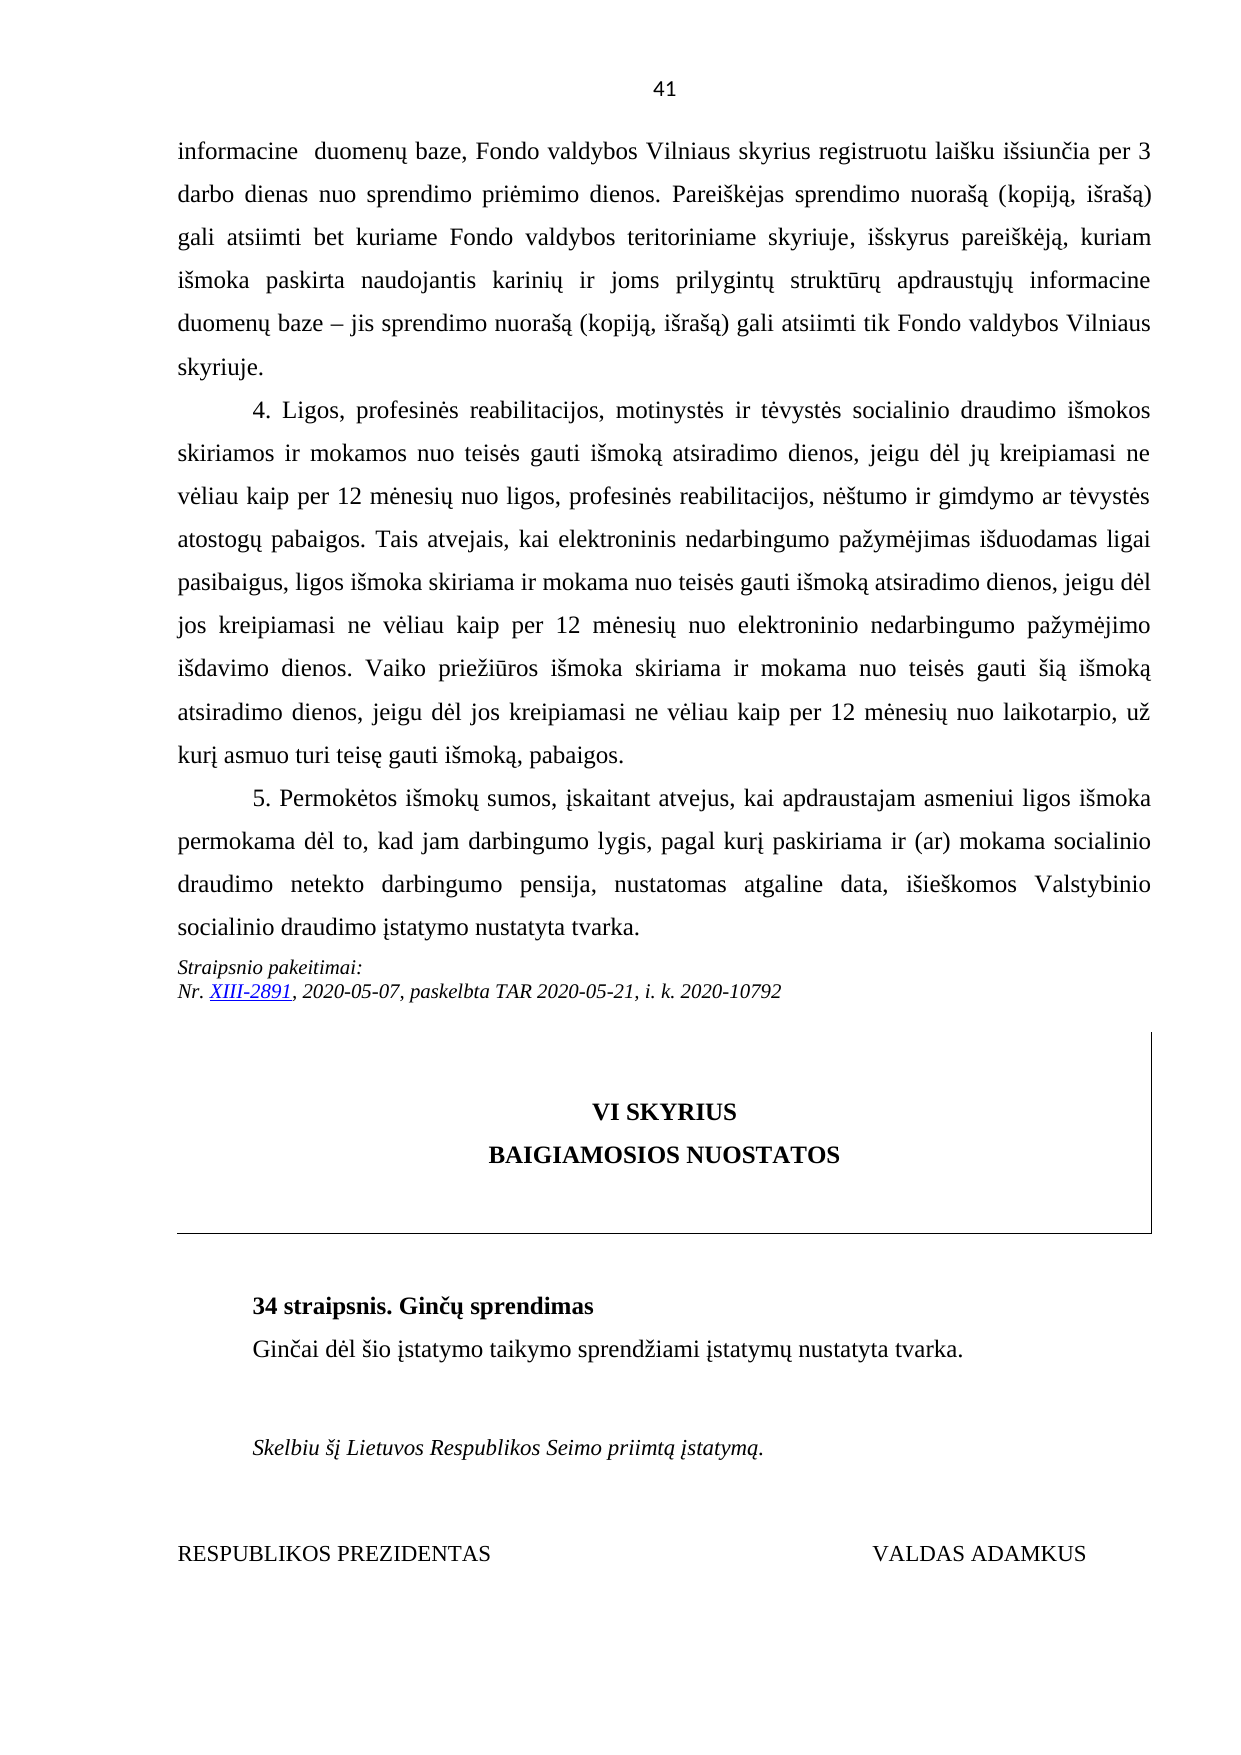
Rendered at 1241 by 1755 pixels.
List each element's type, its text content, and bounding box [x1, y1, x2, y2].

text 34 straipsnis. Ginčų sprendimas [177, 1291, 1152, 1319]
text Nr. XIII-2891, 2020-05-07, paskelbta TAR 2020-05-21, i. k. 2020-10792 [177, 979, 1152, 1003]
text VI SKYRIUS [177, 1032, 1151, 1075]
text Ginčai dėl šio įstatymo taikymo sprendžiami įstatymų nustatyta tvarka. [177, 1334, 1152, 1363]
text BAIGIAMOSIOS NUOSTATOS [177, 1075, 1152, 1233]
text Skelbiu šį Lietuvos Respublikos Seimo priimtą įstatymą. [177, 1434, 1157, 1461]
text RESPUBLIKOS PREZIDENTAS VALDAS ADAMKUS [177, 1540, 1157, 1566]
text 4. Ligos, profesinės reabilitacijos, motinystės ir tėvystės socialinio draudimo išmokos skiriamos ir mokamos nuo teisės gauti išmoką atsiradimo dienos, jeigu dėl jų kreipiamasi ne vėliau kaip per 12 mėnesių nuo ligos, profesinės reabilitacijos, nėštumo ir gimdymo ar tėvystės atostogų pabaigos. Tais atvejais, kai elektroninis nedarbingumo pažymėjimas išduodamas ligai pasibaigus, ligos išmoka skiriama ir mokama nuo teisės gauti išmoką atsiradimo dienos, jeigu dėl jos kreipiamasi ne vėliau kaip per 12 mėnesių nuo elektroninio nedarbingumo pažymėjimo išdavimo dienos. Vaiko priežiūros išmoka skiriama ir mokama nuo teisės gauti šią išmoką atsiradimo dienos, jeigu dėl jos kreipiamasi ne vėliau kaip per 12 mėnesių nuo laikotarpio, už kurį asmuo turi teisę gauti išmoką, pabaigos. [177, 395, 1152, 768]
text 5. Permokėtos išmokų sumos, įskaitant atvejus, kai apdraustajam asmeniui ligos išmoka permokama dėl to, kad jam darbingumo lygis, pagal kurį paskiriama ir (ar) mokama socialinio draudimo netekto darbingumo pensija, nustatomas atgaline data, išieškomos Valstybinio socialinio draudimo įstatymo nustatyta tvarka. [177, 783, 1152, 941]
text informacine duomenų baze, Fondo valdybos Vilniaus skyrius registruotu laišku išsiunčia per 3 darbo dienas nuo sprendimo priėmimo dienos. Pareiškėjas sprendimo nuorašą (kopiją, išrašą) gali atsiimti bet kuriame Fondo valdybos teritoriniame skyriuje, išskyrus pareiškėją, kuriam išmoka paskirta naudojantis karinių ir joms prilygintų struktūrų apdraustųjų informacine duomenų baze – jis sprendimo nuorašą (kopiją, išrašą) gali atsiimti tik Fondo valdybos Vilniaus skyriuje. [177, 136, 1152, 380]
text Straipsnio pakeitimai: [177, 955, 1152, 979]
